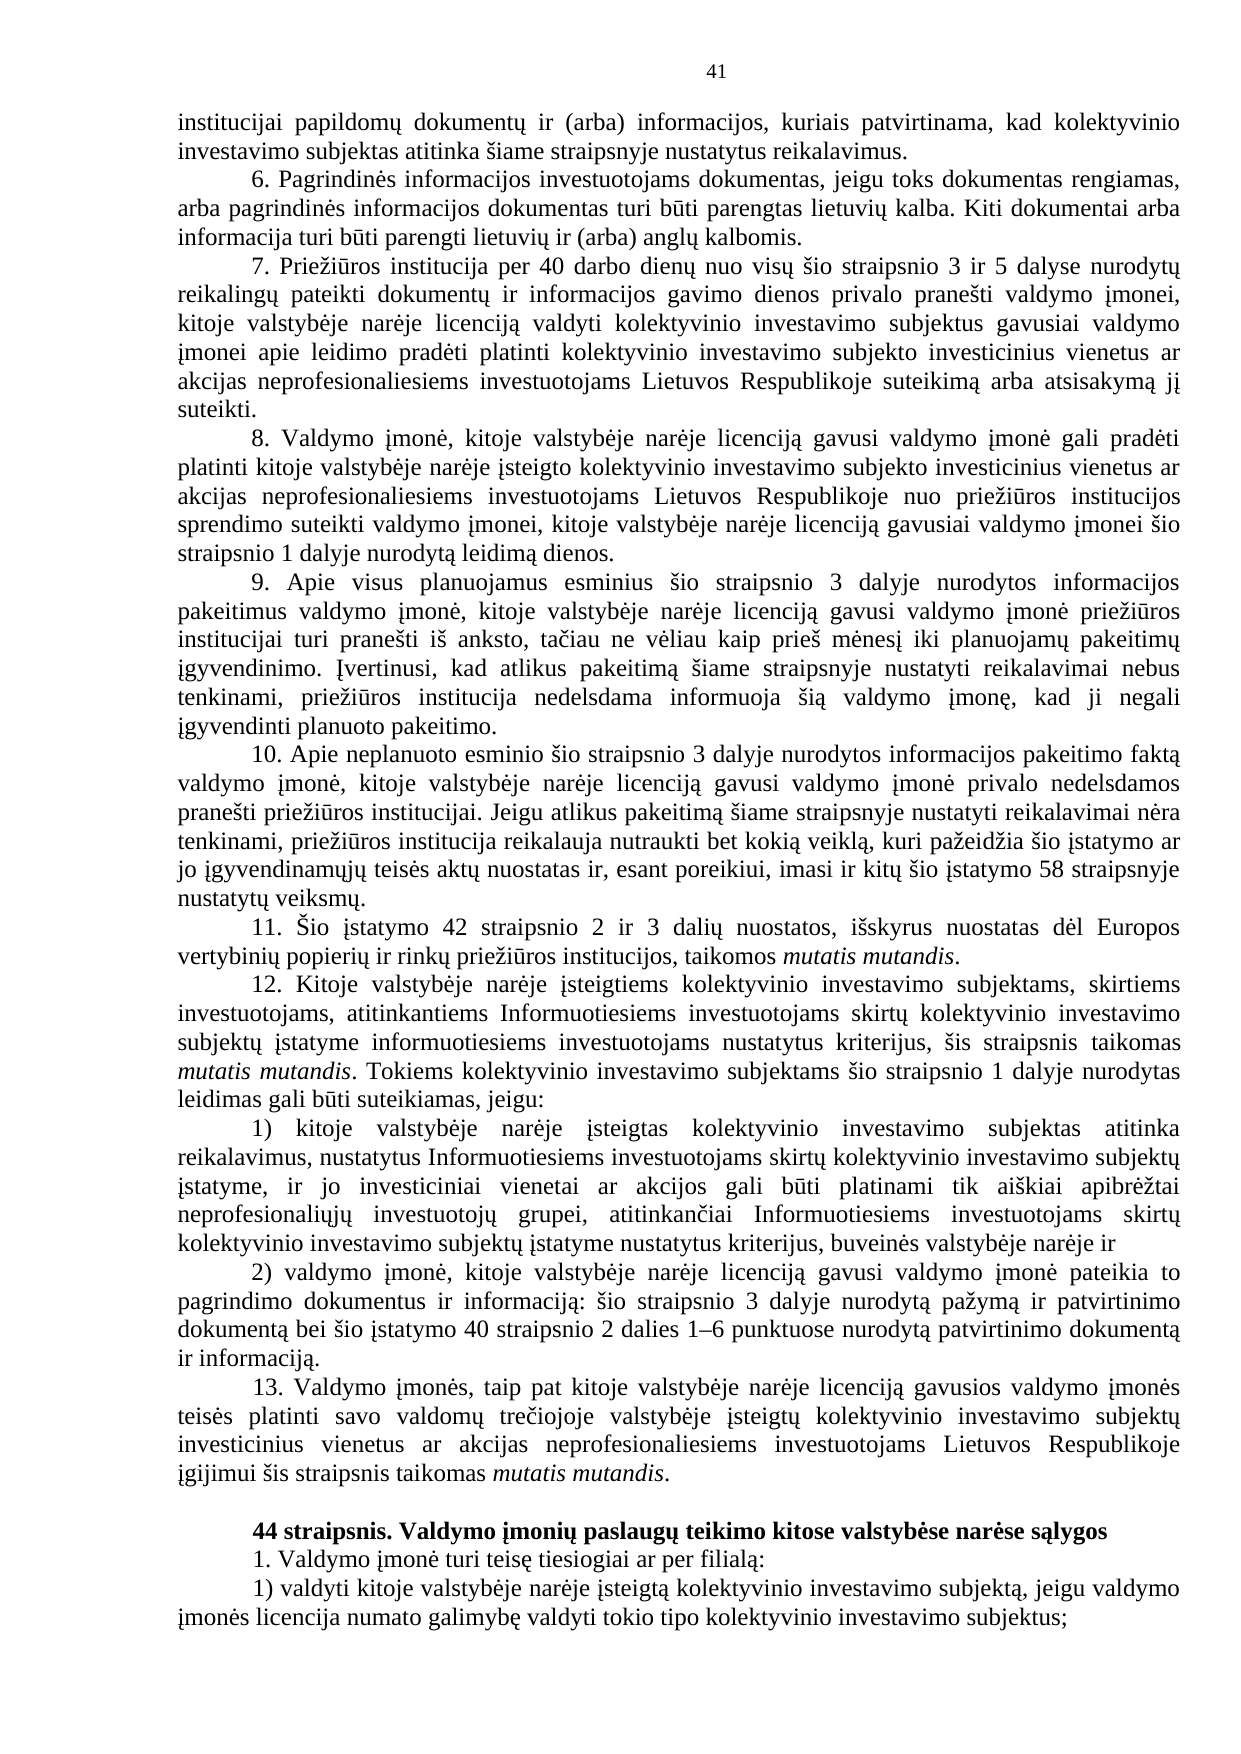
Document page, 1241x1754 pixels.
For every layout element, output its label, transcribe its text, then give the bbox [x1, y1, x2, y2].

text 6. Pagrindinės informacijos investuotojams dokumentas, jeigu toks dokumentas rengiamas, arba pagrindinės informacijos dokumentas turi būti parengtas lietuvių kalba. Kiti dokumentai arba informacija turi būti parengti lietuvių ir (arba) anglų kalbomis. [177, 164, 1181, 251]
text 12. Kitoje valstybėje narėje įsteigtiems kolektyvinio investavimo subjektams, skirtiems investuotojams, atitinkantiems Informuotiesiems investuotojams skirtų kolektyvinio investavimo subjektų įstatyme informuotiesiems investuotojams nustatytus kriterijus, šis straipsnis taikomas mutatis mutandis. Tokiems kolektyvinio investavimo subjektams šio straipsnio 1 dalyje nurodytas leidimas gali būti suteikiamas, jeigu: [177, 969, 1181, 1113]
text 13. Valdymo įmonės, taip pat kitoje valstybėje narėje licenciją gavusios valdymo įmonės teisės platinti savo valdomų trečiojoje valstybėje įsteigtų kolektyvinio investavimo subjektų investicinius vienetus ar akcijas neprofesionaliesiems investuotojams Lietuvos Respublikoje įgijimui šis straipsnis taikomas mutatis mutandis. [177, 1372, 1181, 1487]
text 8. Valdymo įmonė, kitoje valstybėje narėje licenciją gavusi valdymo įmonė gali pradėti platinti kitoje valstybėje narėje įsteigto kolektyvinio investavimo subjekto investicinius vienetus ar akcijas neprofesionaliesiems investuotojams Lietuvos Respublikoje nuo priežiūros institucijos sprendimo suteikti valdymo įmonei, kitoje valstybėje narėje licenciją gavusiai valdymo įmonei šio straipsnio 1 dalyje nurodytą leidimą dienos. [177, 423, 1181, 567]
text 7. Priežiūros institucija per 40 darbo dienų nuo visų šio straipsnio 3 ir 5 dalyse nurodytų reikalingų pateikti dokumentų ir informacijos gavimo dienos privalo pranešti valdymo įmonei, kitoje valstybėje narėje licenciją valdyti kolektyvinio investavimo subjektus gavusiai valdymo įmonei apie leidimo pradėti platinti kolektyvinio investavimo subjekto investicinius vienetus ar akcijas neprofesionaliesiems investuotojams Lietuvos Respublikoje suteikimą arba atsisakymą jį suteikti. [177, 251, 1181, 423]
text institucijai papildomų dokumentų ir (arba) informacijos, kuriais patvirtinama, kad kolektyvinio investavimo subjektas atitinka šiame straipsnyje nustatytus reikalavimus. [177, 107, 1181, 164]
text 9. Apie visus planuojamus esminius šio straipsnio 3 dalyje nurodytos informacijos pakeitimus valdymo įmonė, kitoje valstybėje narėje licenciją gavusi valdymo įmonė priežiūros institucijai turi pranešti iš anksto, tačiau ne vėliau kaip prieš mėnesį iki planuojamų pakeitimų įgyvendinimo. Įvertinusi, kad atlikus pakeitimą šiame straipsnyje nustatyti reikalavimai nebus tenkinami, priežiūros institucija nedelsdama informuoja šią valdymo įmonę, kad ji negali įgyvendinti planuoto pakeitimo. [177, 567, 1181, 739]
text 10. Apie neplanuoto esminio šio straipsnio 3 dalyje nurodytos informacijos pakeitimo faktą valdymo įmonė, kitoje valstybėje narėje licenciją gavusi valdymo įmonė privalo nedelsdamos pranešti priežiūros institucijai. Jeigu atlikus pakeitimą šiame straipsnyje nustatyti reikalavimai nėra tenkinami, priežiūros institucija reikalauja nutraukti bet kokią veiklą, kuri pažeidžia šio įstatymo ar jo įgyvendinamųjų teisės aktų nuostatas ir, esant poreikiui, imasi ir kitų šio įstatymo 58 straipsnyje nustatytų veiksmų. [177, 739, 1181, 912]
text 11. Šio įstatymo 42 straipsnio 2 ir 3 dalių nuostatos, išskyrus nuostatas dėl Europos vertybinių popierių ir rinkų priežiūros institucijos, taikomos mutatis mutandis. [177, 912, 1181, 969]
text 1) kitoje valstybėje narėje įsteigtas kolektyvinio investavimo subjektas atitinka reikalavimus, nustatytus Informuotiesiems investuotojams skirtų kolektyvinio investavimo subjektų įstatyme, ir jo investiciniai vienetai ar akcijos gali būti platinami tik aiškiai apibrėžtai neprofesionaliųjų investuotojų grupei, atitinkančiai Informuotiesiems investuotojams skirtų kolektyvinio investavimo subjektų įstatyme nustatytus kriterijus, buveinės valstybėje narėje ir [177, 1113, 1181, 1257]
text 1) valdyti kitoje valstybėje narėje įsteigtą kolektyvinio investavimo subjektą, jeigu valdymo įmonės licencija numato galimybę valdyti tokio tipo kolektyvinio investavimo subjektus; [177, 1573, 1181, 1631]
text 1. Valdymo įmonė turi teisę tiesiogiai ar per filialą: [177, 1544, 1181, 1573]
text 2) valdymo įmonė, kitoje valstybėje narėje licenciją gavusi valdymo įmonė pateikia to pagrindimo dokumentus ir informaciją: šio straipsnio 3 dalyje nurodytą pažymą ir patvirtinimo dokumentą bei šio įstatymo 40 straipsnio 2 dalies 1–6 punktuose nurodytą patvirtinimo dokumentą ir informaciją. [177, 1257, 1181, 1372]
text 44 straipsnis. Valdymo įmonių paslaugų teikimo kitose valstybėse narėse sąlygos [252, 1516, 1181, 1544]
